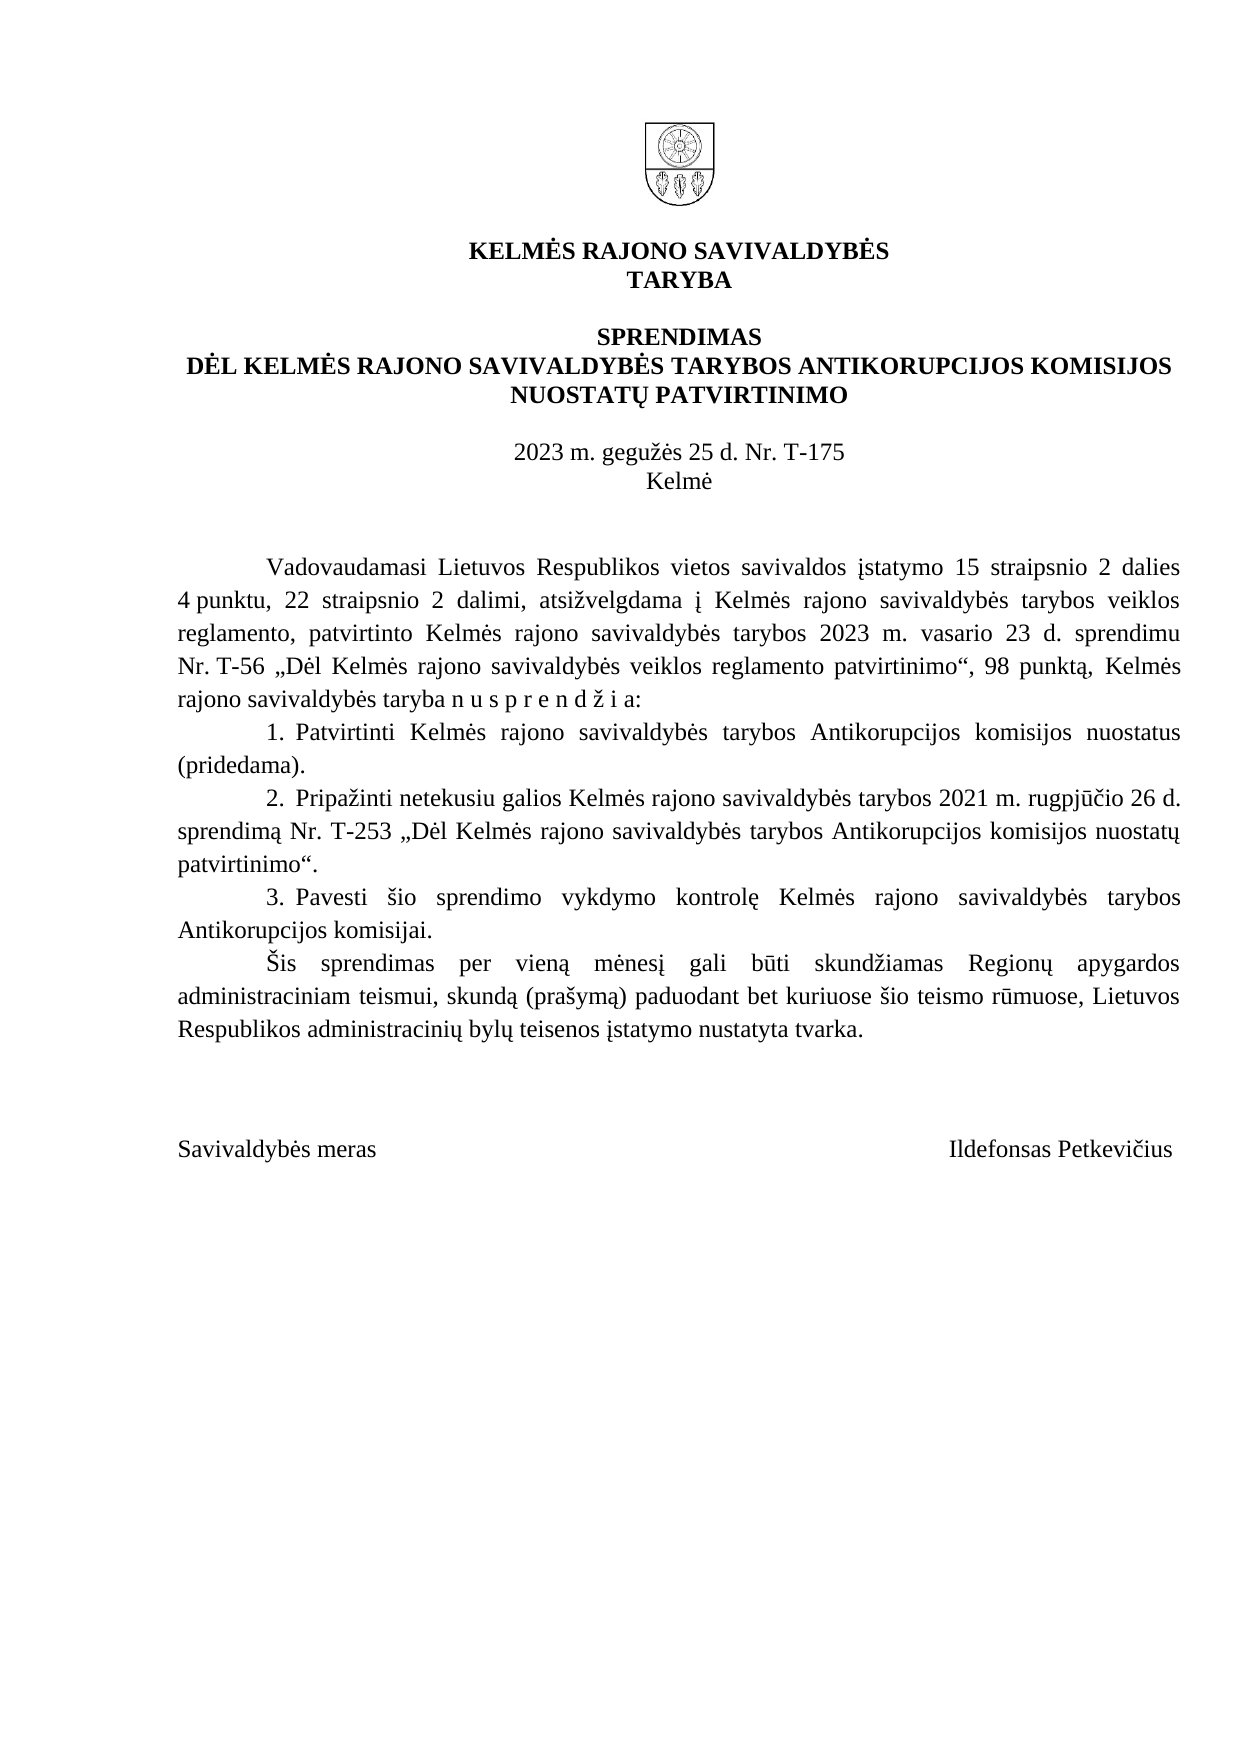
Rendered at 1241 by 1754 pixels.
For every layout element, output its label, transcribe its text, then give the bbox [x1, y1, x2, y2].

text DĖL KELMĖS RAJONO SAVIVALDYBĖS TARYBOS ANTIKORUPCIJOS KOMISIJOS NUOSTATŲ PATVIRTINIMO [177, 351, 1181, 408]
text Savivaldybės meras Ildefonsas Petkevičius [177, 1134, 1181, 1162]
text 3. Pavesti šio sprendimo vykdymo kontrolę Kelmės rajono savivaldybės tarybos Antikorupcijos komisijai. [177, 882, 1181, 944]
subtitle KELMĖS RAJONO SAVIVALDYBĖS [177, 236, 1181, 265]
text 1. Patvirtinti Kelmės rajono savivaldybės tarybos Antikorupcijos komisijos nuostatus (pridedama). [177, 717, 1181, 779]
text 2. Pripažinti netekusiu galios Kelmės rajono savivaldybės tarybos 2021 m. rugpjūčio 26 d. sprendimą Nr. T-253 „Dėl Kelmės rajono savivaldybės tarybos Antikorupcijos komisijos nuostatų patvirtinimo“. [177, 783, 1181, 878]
text Šis sprendimas per vieną mėnesį gali būti skundžiamas Regionų apygardos administraciniam teismui, skundą (prašymą) paduodant bet kuriuose šio teismo rūmuose, Lietuvos Respublikos administracinių bylų teisenos įstatymo nustatyta tvarka. [177, 948, 1181, 1043]
text 2023 m. gegužės 25 d. Nr. T-175 [177, 437, 1181, 466]
subtitle SPRENDIMAS [177, 322, 1181, 351]
text Kelmė [177, 466, 1181, 495]
text Vadovaudamasi Lietuvos Respublikos vietos savivaldos įstatymo 15 straipsnio 2 dalies 4 punktu, 22 straipsnio 2 dalimi, atsižvelgdama į Kelmės rajono savivaldybės tarybos veiklos reglamento, patvirtinto Kelmės rajono savivaldybės tarybos 2023 m. vasario 23 d. sprendimu Nr. T-56 „Dėl Kelmės rajono savivaldybės veiklos reglamento patvirtinimo“, 98 punktą, Kelmės rajono savivaldybės taryba nusprendžia: [177, 552, 1181, 713]
text TARYBA [177, 265, 1181, 293]
